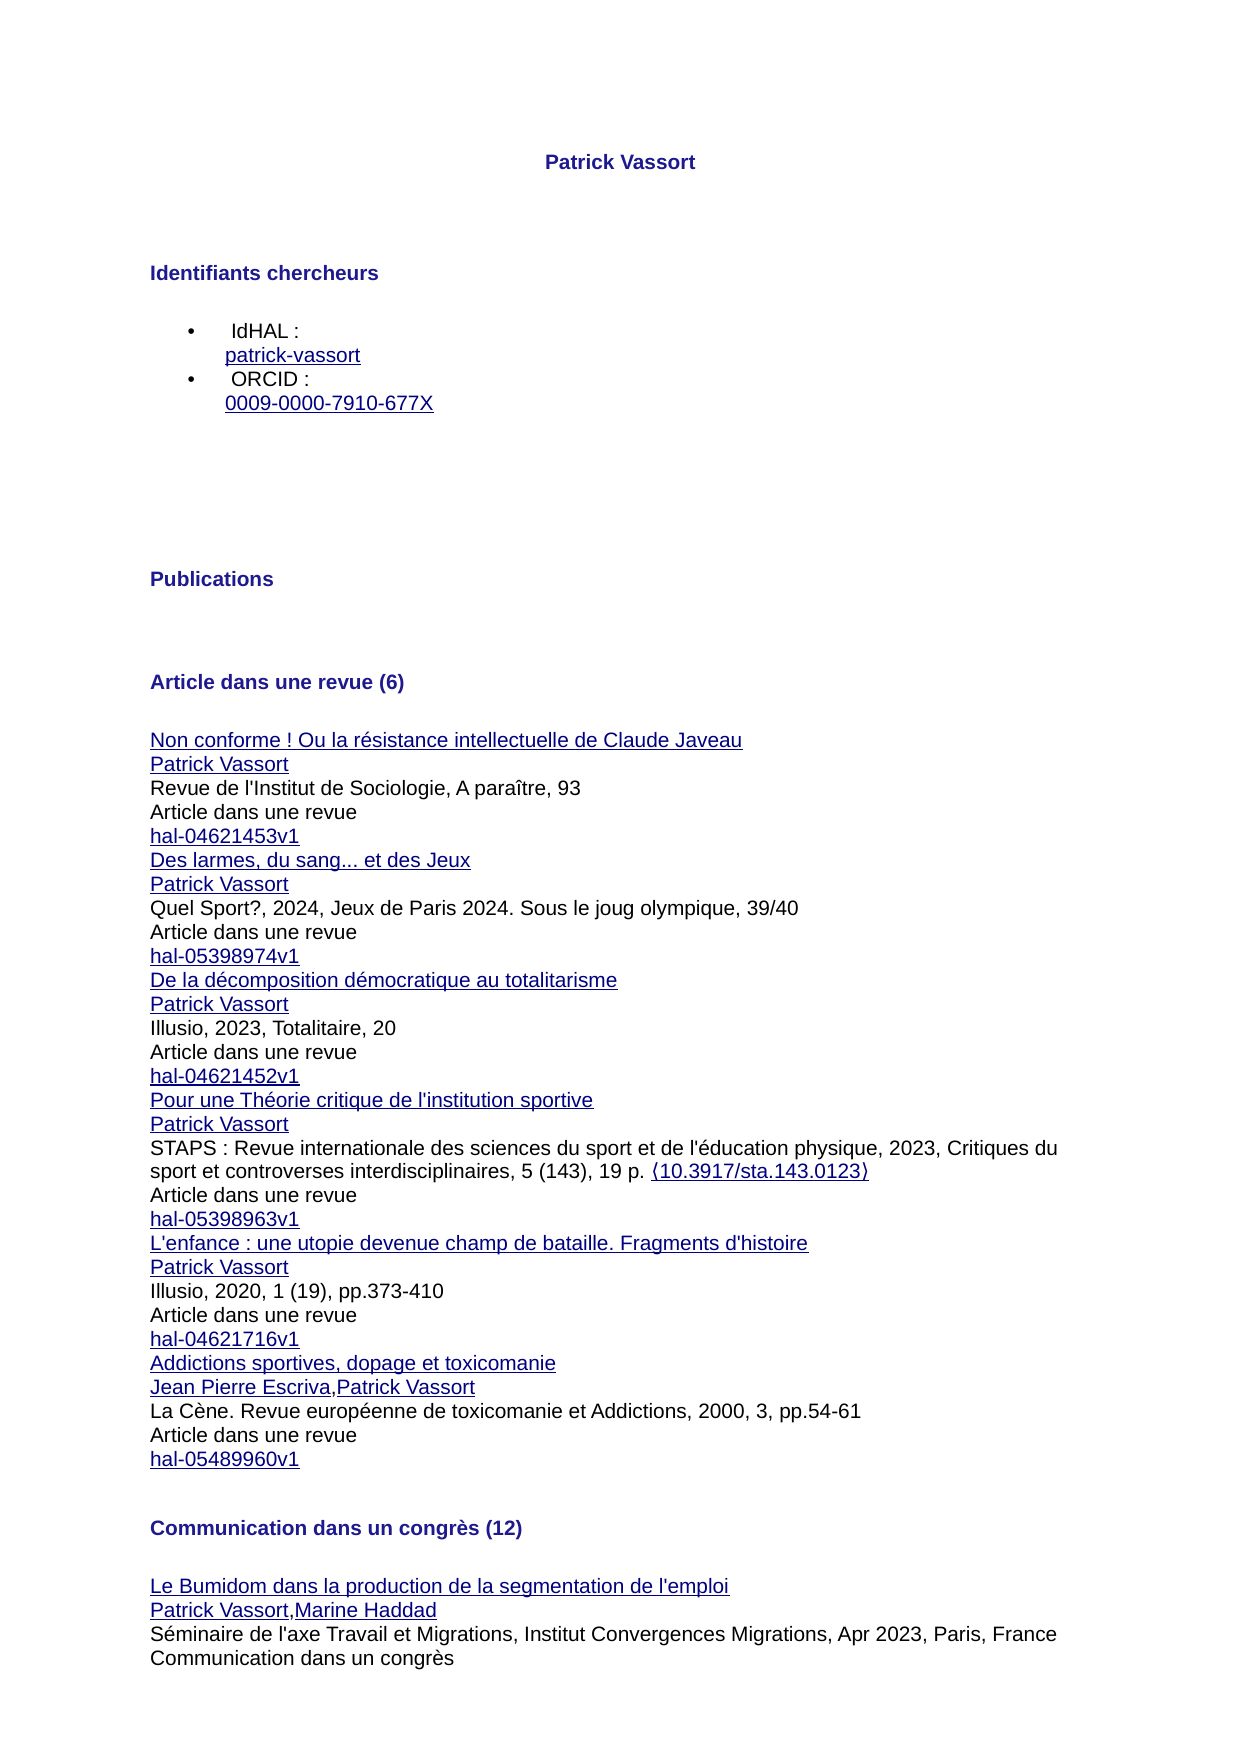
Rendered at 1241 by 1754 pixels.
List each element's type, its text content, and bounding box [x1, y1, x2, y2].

subtitle Patrick Vassort [150, 150, 1090, 174]
table_header Non conforme ! Ou la résistance intellectuelle de Claude Javeau Patrick Vassort Revue de l'Institut de Sociologie, A paraître, 93 Article dans une revue hal-04621453v1 [150, 728, 1090, 848]
table_cell Addictions sportives, dopage et toxicomanie Jean Pierre Escriva,Patrick Vassort La Cène. Revue européenne de toxicomanie et Addictions, 2000, 3, pp.54-61 Article dans une revue hal-05489960v1 [150, 1351, 1090, 1471]
list ORCID : [187, 367, 1090, 391]
table_cell Pour une Théorie critique de l'institution sportive Patrick Vassort STAPS : Revue internationale des sciences du sport et de l'éducation physique, 2023, Critiques du sport et controverses interdisciplinaires, 5 (143), 19 p. ⟨10.3917/sta.143.0123⟩ Article dans une revue hal-05398963v1 [150, 1088, 1090, 1231]
table_cell L'enfance : une utopie devenue champ de bataille. Fragments d'histoire Patrick Vassort Illusio, 2020, 1 (19), pp.373-410 Article dans une revue hal-04621716v1 [150, 1231, 1090, 1351]
subtitle Communication dans un congrès (12) [150, 1516, 1090, 1539]
subtitle Identifiants chercheurs [150, 260, 1090, 284]
subtitle Publications [150, 567, 1090, 591]
list IdHAL : [187, 319, 1090, 343]
table_cell Des larmes, du sang... et des Jeux Patrick Vassort Quel Sport?, 2024, Jeux de Paris 2024. Sous le joug olympique, 39/40 Article dans une revue hal-05398974v1 [150, 848, 1090, 968]
subtitle Article dans une revue (6) [150, 670, 1090, 694]
list 0009-0000-7910-677X [187, 391, 1090, 414]
table_header Le Bumidom dans la production de la segmentation de l'emploi Patrick Vassort,Marine Haddad Séminaire de l'axe Travail et Migrations, Institut Convergences Migrations, Apr 2023, Paris, France Communication dans un congrès [150, 1574, 1090, 1670]
list patrick-vassort [187, 343, 1090, 367]
table_cell De la décomposition démocratique au totalitarisme Patrick Vassort Illusio, 2023, Totalitaire, 20 Article dans une revue hal-04621452v1 [150, 968, 1090, 1087]
